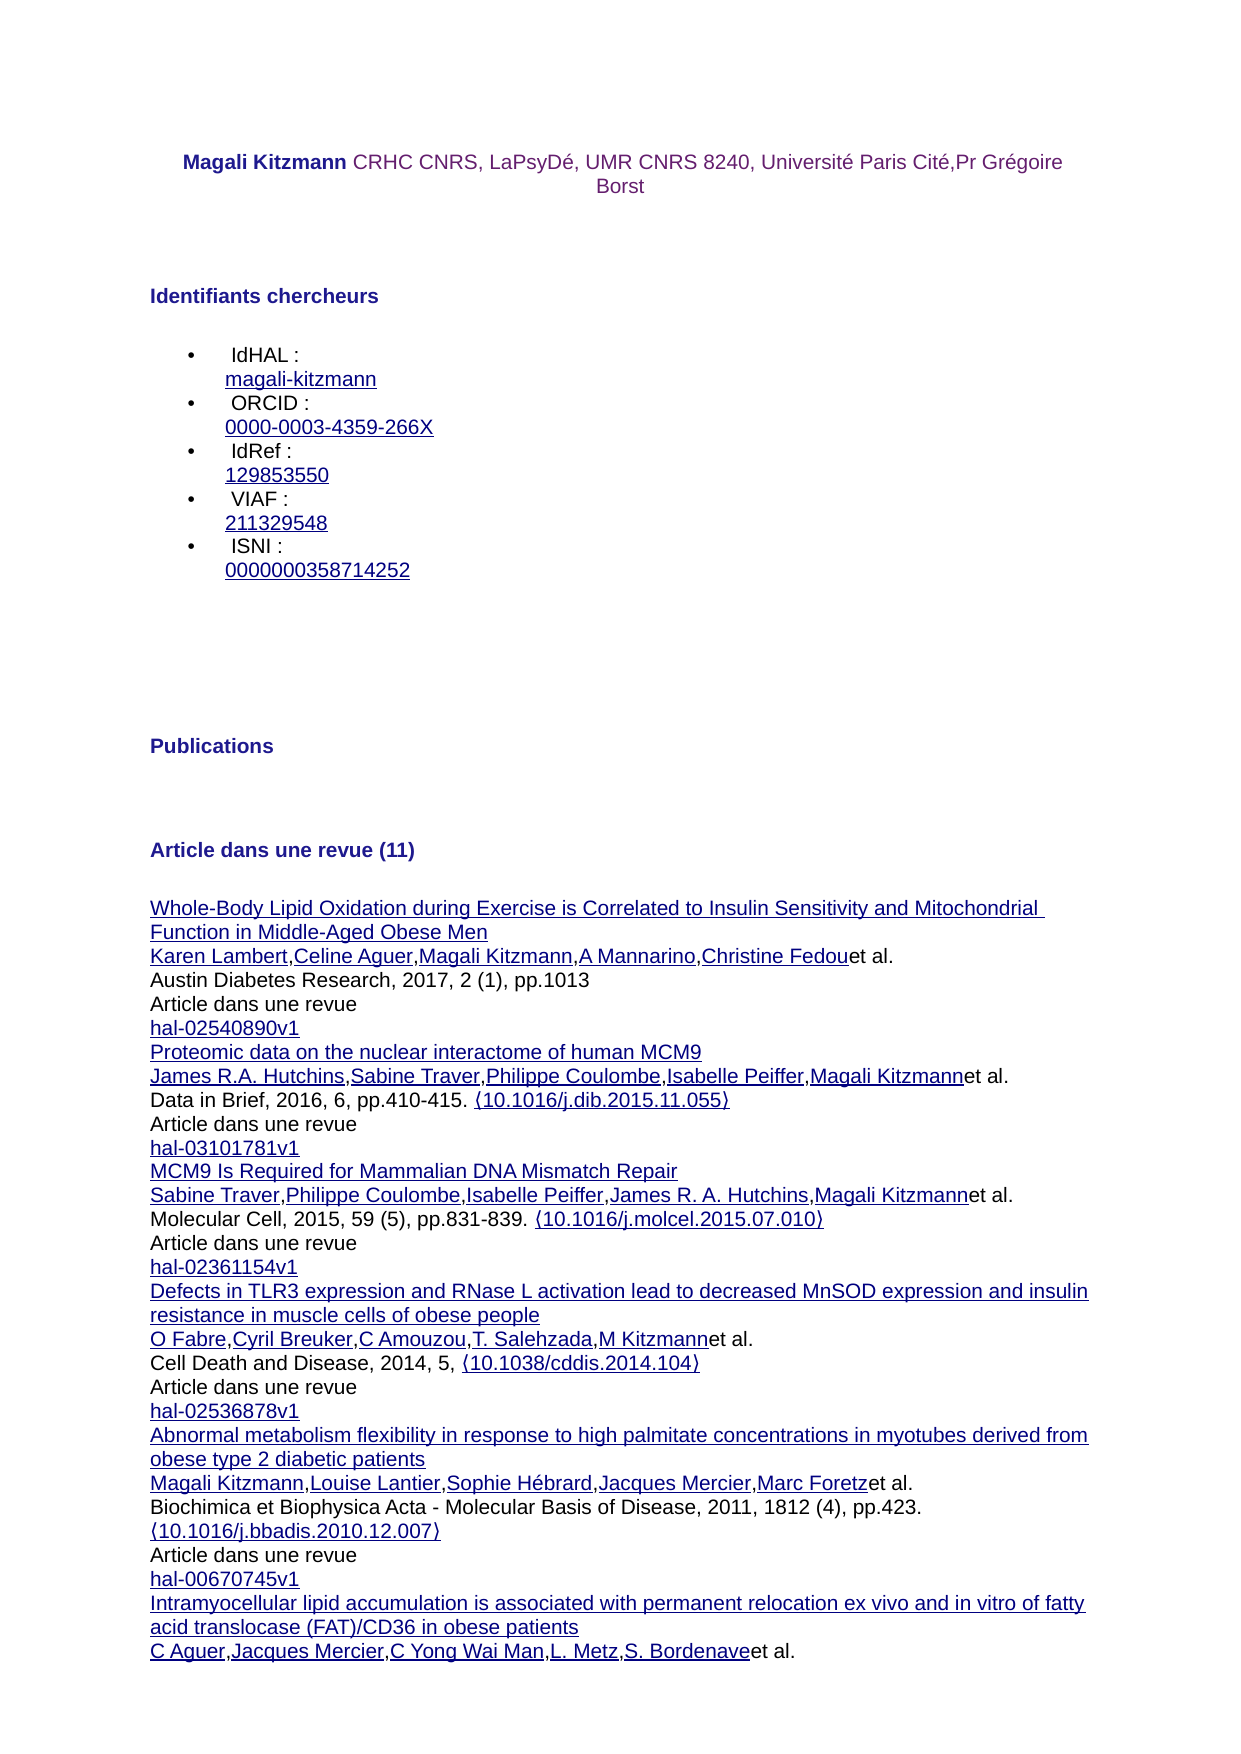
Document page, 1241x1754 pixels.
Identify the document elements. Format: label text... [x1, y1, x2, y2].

subtitle Publications [150, 734, 1090, 758]
list ORCID : [187, 391, 1090, 414]
list 0000000358714252 [187, 558, 1090, 582]
table_cell Proteomic data on the nuclear interactome of human MCM9 James R.A. Hutchins,Sabine Traver,Philippe Coulombe,Isabelle Peiffer,Magali Kitzmannet al. Data in Brief, 2016, 6, pp.410-415. ⟨10.1016/j.dib.2015.11.055⟩ Article dans une revue hal-03101781v1 [150, 1040, 1090, 1159]
table_cell MCM9 Is Required for Mammalian DNA Mismatch Repair Sabine Traver,Philippe Coulombe,Isabelle Peiffer,James R. A. Hutchins,Magali Kitzmannet al. Molecular Cell, 2015, 59 (5), pp.831-839. ⟨10.1016/j.molcel.2015.07.010⟩ Article dans une revue hal-02361154v1 [150, 1159, 1090, 1279]
list 211329548 [187, 510, 1090, 534]
list IdHAL : [187, 343, 1090, 367]
list ISNI : [187, 534, 1090, 558]
subtitle Magali Kitzmann CRHC CNRS, LaPsyDé, UMR CNRS 8240, Université Paris Cité,Pr Grégoire Borst [150, 150, 1090, 198]
list IdRef : [187, 438, 1090, 462]
table_header Whole-Body Lipid Oxidation during Exercise is Correlated to Insulin Sensitivity and Mitochondrial Function in Middle-Aged Obese Men Karen Lambert,Celine Aguer,Magali Kitzmann,A Mannarino,Christine Fedouet al. Austin Diabetes Research, 2017, 2 (1), pp.1013 Article dans une revue hal-02540890v1 [150, 896, 1090, 1039]
list 129853550 [187, 462, 1090, 486]
list 0000-0003-4359-266X [187, 414, 1090, 438]
subtitle Article dans une revue (11) [150, 837, 1090, 861]
subtitle Identifiants chercheurs [150, 284, 1090, 308]
table_cell Intramyocellular lipid accumulation is associated with permanent relocation ex vivo and in vitro of fatty acid translocase (FAT)/CD36 in obese patients C Aguer,Jacques Mercier,C Yong Wai Man,L. Metz,S. Bordenaveet al. [150, 1591, 1090, 1662]
list magali-kitzmann [187, 367, 1090, 391]
list VIAF : [187, 486, 1090, 510]
table_cell Abnormal metabolism flexibility in response to high palmitate concentrations in myotubes derived from obese type 2 diabetic patients Magali Kitzmann,Louise Lantier,Sophie Hébrard,Jacques Mercier,Marc Foretzet al. Biochimica et Biophysica Acta - Molecular Basis of Disease, 2011, 1812 (4), pp.423. ⟨10.1016/j.bbadis.2010.12.007⟩ Article dans une revue hal-00670745v1 [150, 1423, 1090, 1591]
table_cell Defects in TLR3 expression and RNase L activation lead to decreased MnSOD expression and insulin resistance in muscle cells of obese people O Fabre,Cyril Breuker,C Amouzou,T. Salehzada,M Kitzmannet al. Cell Death and Disease, 2014, 5, ⟨10.1038/cddis.2014.104⟩ Article dans une revue hal-02536878v1 [150, 1279, 1090, 1423]
